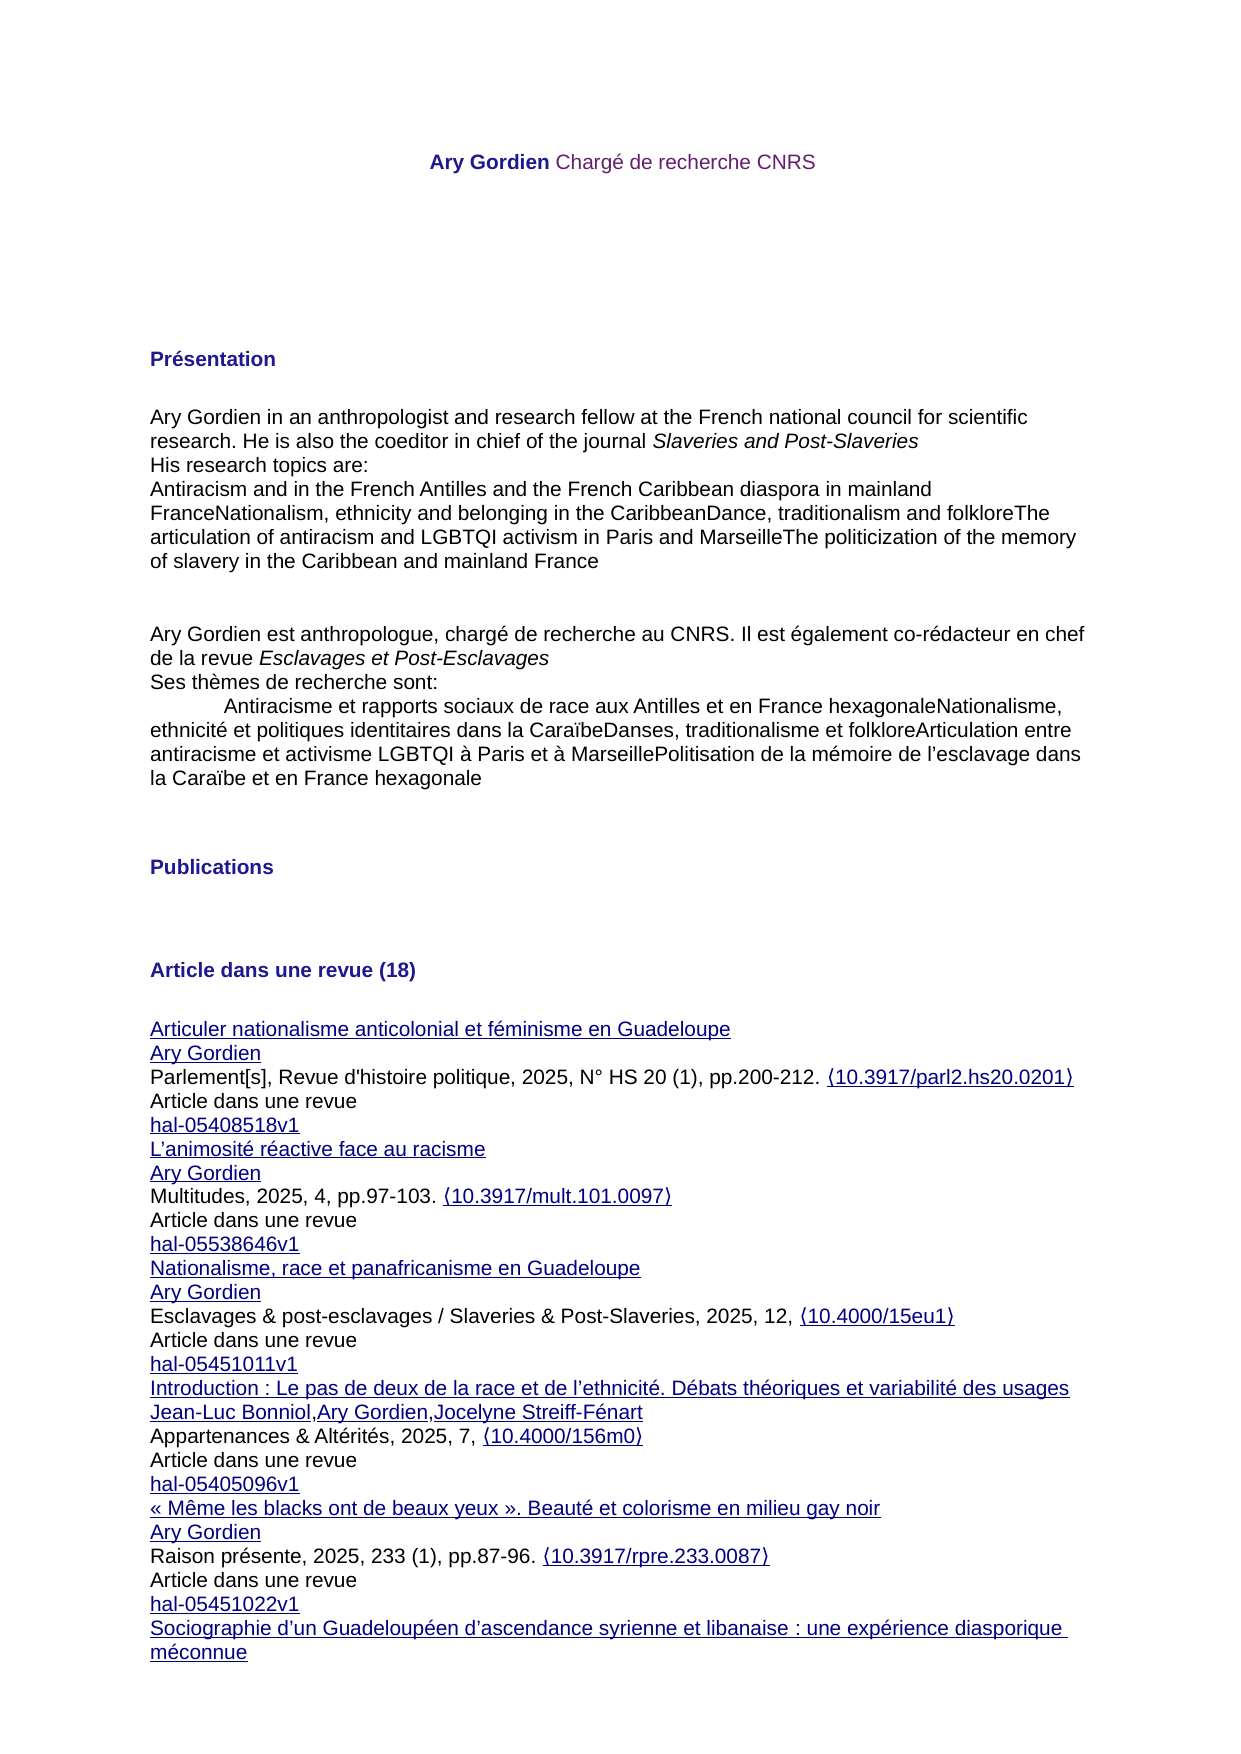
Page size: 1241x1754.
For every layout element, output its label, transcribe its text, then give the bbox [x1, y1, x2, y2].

subtitle Publications [150, 855, 1090, 879]
table_header Articuler nationalisme anticolonial et féminisme en Guadeloupe Ary Gordien Parlement[s], Revue d'histoire politique, 2025, N° HS 20 (1), pp.200-212. ⟨10.3917/parl2.hs20.0201⟩ Article dans une revue hal-05408518v1 [150, 1017, 1090, 1136]
text His research topics are: [150, 453, 1090, 477]
table_cell L’animosité réactive face au racisme Ary Gordien Multitudes, 2025, 4, pp.97-103. ⟨10.3917/mult.101.0097⟩ Article dans une revue hal-05538646v1 [150, 1136, 1090, 1256]
table_cell Nationalisme, race et panafricanisme en Guadeloupe Ary Gordien Esclavages & post-esclavages / Slaveries & Post-Slaveries, 2025, 12, ⟨10.4000/15eu1⟩ Article dans une revue hal-05451011v1 [150, 1256, 1090, 1376]
subtitle Article dans une revue (18) [150, 958, 1090, 982]
subtitle Ary Gordien Chargé de recherche CNRS [150, 150, 1090, 174]
text Ary Gordien est anthropologue, chargé de recherche au CNRS. Il est également co-rédacteur en chef de la revue Esclavages et Post-Esclavages [150, 622, 1090, 670]
text Ary Gordien in an anthropologist and research fellow at the French national council for scientific research. He is also the coeditor in chief of the journal Slaveries and Post-Slaveries [150, 405, 1090, 453]
table_cell Introduction : Le pas de deux de la race et de l’ethnicité. Débats théoriques et variabilité des usages Jean-Luc Bonniol,Ary Gordien,Jocelyne Streiff-Fénart Appartenances & Altérités, 2025, 7, ⟨10.4000/156m0⟩ Article dans une revue hal-05405096v1 [150, 1376, 1090, 1496]
table_cell « Même les blacks ont de beaux yeux ». Beauté et colorisme en milieu gay noir Ary Gordien Raison présente, 2025, 233 (1), pp.87-96. ⟨10.3917/rpre.233.0087⟩ Article dans une revue hal-05451022v1 [150, 1496, 1090, 1616]
table_cell Sociographie d’un Guadeloupéen d’ascendance syrienne et libanaise : une expérience diasporique méconnue [150, 1616, 1090, 1663]
subtitle Présentation [150, 347, 1090, 371]
text Antiracisme et rapports sociaux de race aux Antilles et en France hexagonaleNationalisme, ethnicité et politiques identitaires dans la CaraïbeDanses, traditionalisme et folkloreArticulation entre antiracisme et activisme LGBTQI à Paris et à MarseillePolitisation de la mémoire de l’esclavage dans la Caraïbe et en France hexagonale [150, 694, 1090, 789]
text Antiracism and in the French Antilles and the French Caribbean diaspora in mainland FranceNationalism, ethnicity and belonging in the CaribbeanDance, traditionalism and folkloreThe articulation of antiracism and LGBTQI activism in Paris and MarseilleThe politicization of the memory of slavery in the Caribbean and mainland France [150, 477, 1090, 573]
text Ses thèmes de recherche sont: [150, 670, 1090, 694]
